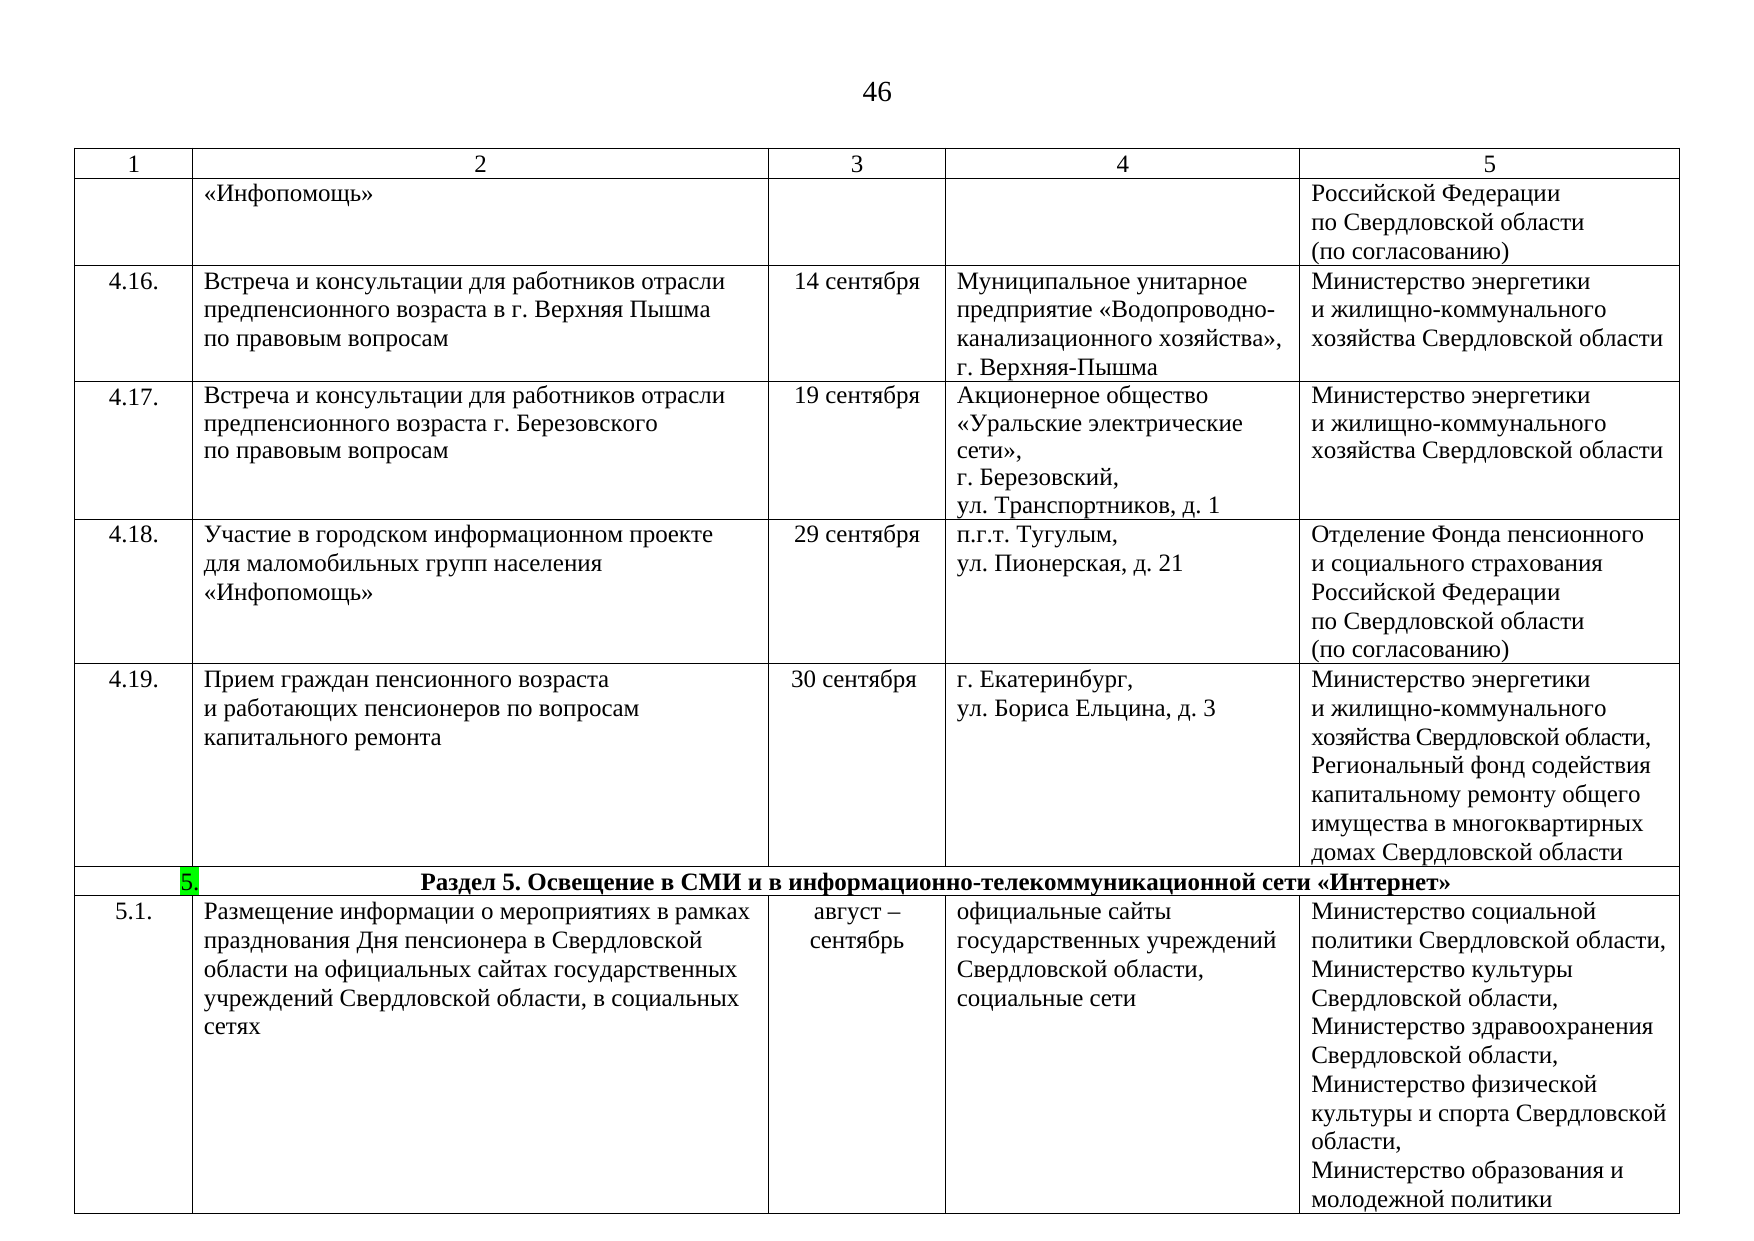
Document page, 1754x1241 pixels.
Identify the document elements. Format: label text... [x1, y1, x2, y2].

table_header 2 [193, 149, 768, 177]
table_cell август –сентябрь [769, 896, 945, 1213]
table_cell Министерство социальной политики Свердловской области, Министерство культуры Свердловской области, Министерство здравоохранения Свердловской области, Министерство физической культуры и спорта Свердловской области, Министерство образования и молодежной политики [1300, 896, 1679, 1213]
table_cell [946, 179, 1299, 265]
table_header 4 [946, 149, 1299, 177]
table_cell [769, 179, 945, 265]
table_cell Муниципальное унитарное предприятие «Водопроводно-канализационного хозяйства», г. Верхняя-Пышма [946, 266, 1299, 381]
table_cell Акционерное общество «Уральские электрические сети», г. Березовский, ул. Транспортников, д. 1 [946, 382, 1299, 518]
table_cell Министерство энергетики и жилищно-коммунального хозяйства Свердловской области, Региональный фонд содействия капитальному ремонту общего имущества в многоквартирных домах Свердловской области [1300, 664, 1679, 866]
table_cell 4.16. [75, 266, 192, 381]
table_cell 4.17. [75, 382, 192, 518]
table_cell Раздел 5. Освещение в СМИ и в информационно-телекоммуникационной сети «Интернет» [193, 867, 1679, 895]
table_cell 30 сентября [769, 664, 945, 866]
table_cell «Инфопомощь» [193, 179, 768, 265]
table_cell [75, 867, 192, 895]
table_cell Российской Федерации по Свердловской области (по согласованию) [1300, 179, 1679, 265]
table_cell 5.1. [75, 896, 192, 1213]
table_cell Прием граждан пенсионного возраста и работающих пенсионеров по вопросам капитального ремонта [193, 664, 768, 866]
table_cell Отделение Фонда пенсионного и социального страхования Российской Федерации по Свердловской области (по согласованию) [1300, 520, 1679, 663]
table_cell Министерство энергетики и жилищно-коммунального хозяйства Свердловской области [1300, 266, 1679, 381]
table_cell Участие в городском информационном проекте для маломобильных групп населения «Инфопомощь» [193, 520, 768, 663]
table_cell Встреча и консультации для работников отрасли предпенсионного возраста г. Березовского по правовым вопросам [193, 382, 768, 518]
table_cell Министерство энергетики и жилищно-коммунального хозяйства Свердловской области [1300, 382, 1679, 518]
table_cell Встреча и консультации для работников отрасли предпенсионного возраста в г. Верхняя Пышма по правовым вопросам [193, 266, 768, 381]
table_cell [75, 179, 192, 265]
table_cell 4.18. [75, 520, 192, 663]
table_cell Размещение информации о мероприятиях в рамках празднования Дня пенсионера в Свердловской области на официальных сайтах государственных учреждений Свердловской области, в социальных сетях [193, 896, 768, 1213]
table_cell г. Екатеринбург, ул. Бориса Ельцина, д. 3 [946, 664, 1299, 866]
table_cell 29 сентября [769, 520, 945, 663]
table_cell официальные сайты государственных учреждений Свердловской области, социальные сети [946, 896, 1299, 1213]
table_cell 4.19. [75, 664, 192, 866]
table_cell п.г.т. Тугулым, ул. Пионерская, д. 21 [946, 520, 1299, 663]
table_header 3 [769, 149, 945, 177]
table_cell 19 сентября [769, 382, 945, 518]
table_header 1 [75, 149, 192, 177]
table_header 5 [1300, 149, 1679, 177]
table_cell 14 сентября [769, 266, 945, 381]
